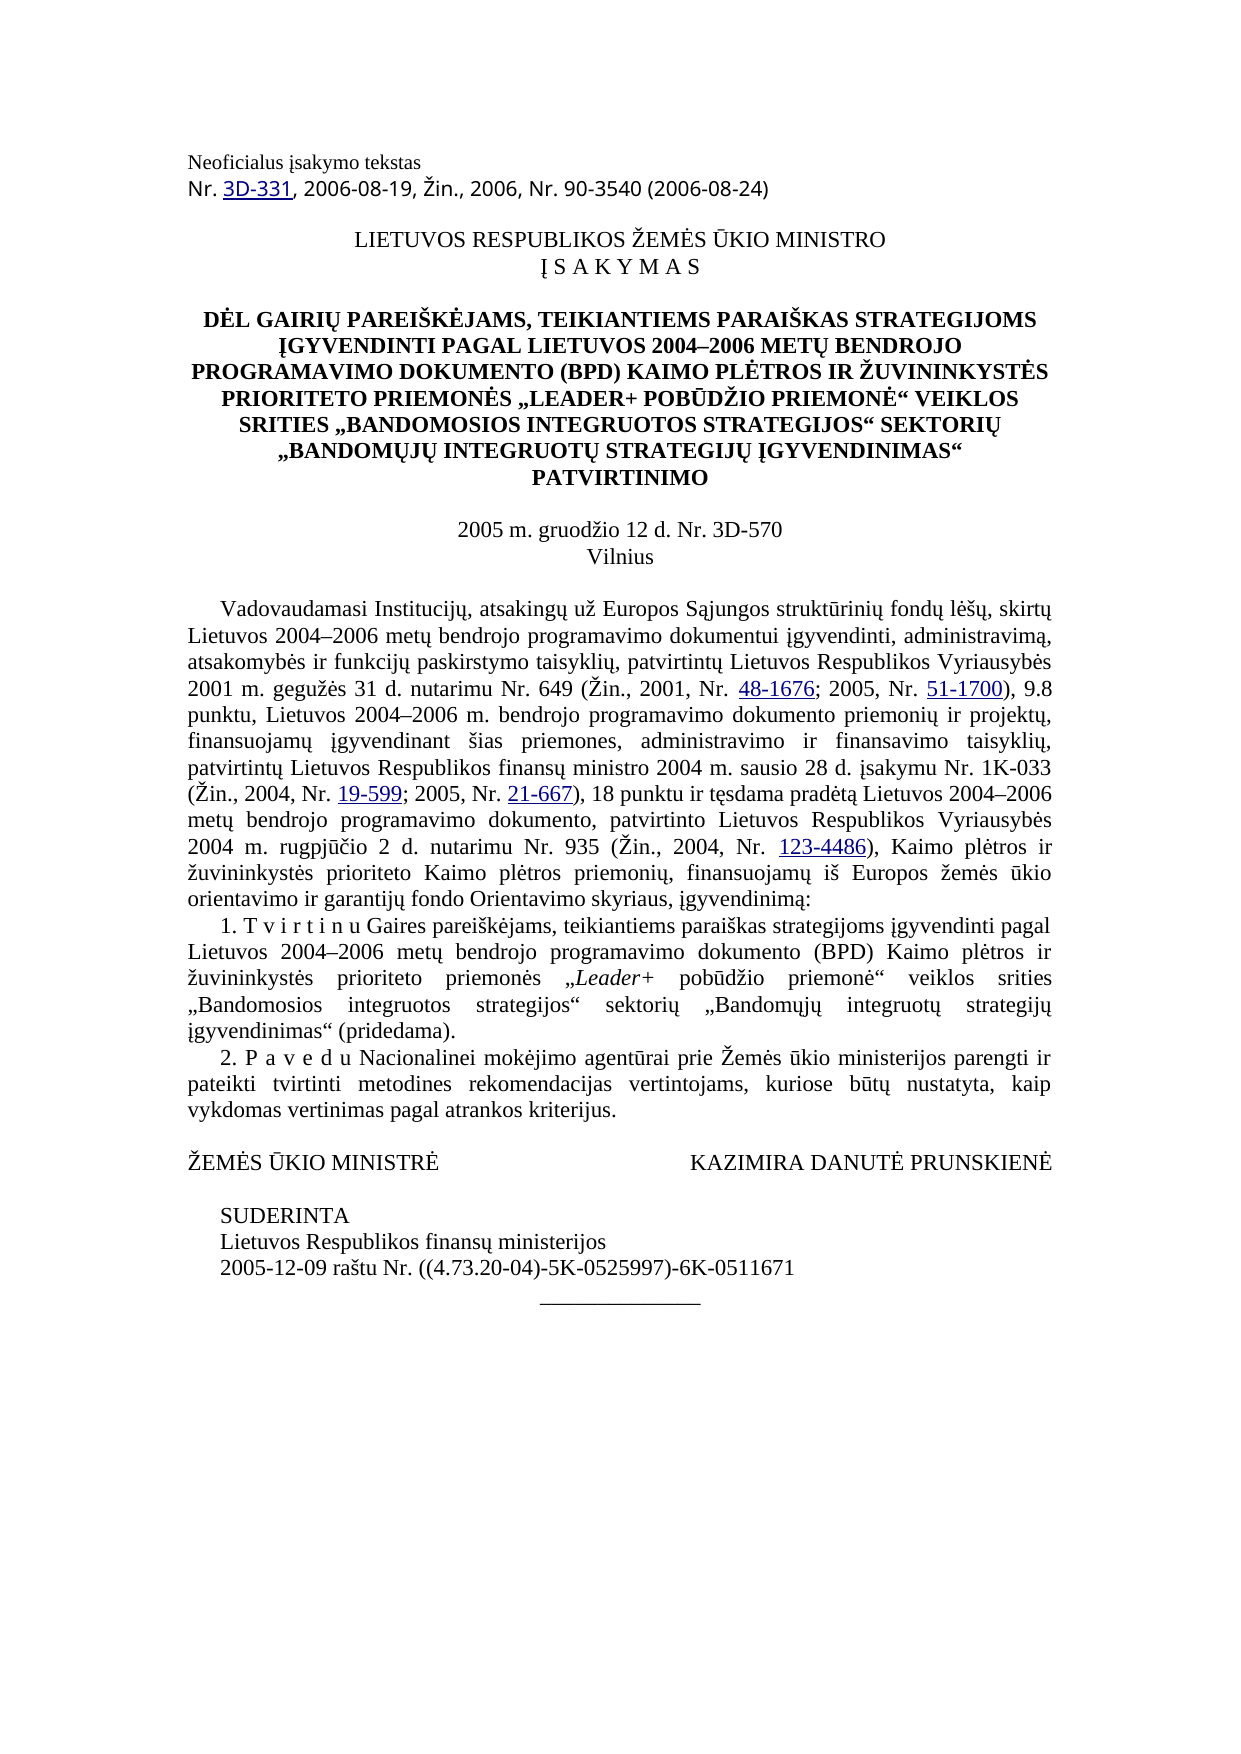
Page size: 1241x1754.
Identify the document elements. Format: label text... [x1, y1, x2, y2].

text LIETUVOS RESPUBLIKOS ŽEMĖS ŪKIO MINISTRO [187, 227, 1053, 253]
text Vilnius [187, 543, 1053, 569]
text 2005 m. gruodžio 12 d. Nr. 3D-570 [187, 516, 1053, 543]
text Vadovaudamasi Institucijų, atsakingų už Europos Sąjungos struktūrinių fondų lėšų, skirtų Lietuvos 2004–2006 metų bendrojo programavimo dokumentui įgyvendinti, administravimą, atsakomybės ir funkcijų paskirstymo taisyklių, patvirtintų Lietuvos Respublikos Vyriausybės 2001 m. gegužės 31 d. nutarimu Nr. 649 (Žin., 2001, Nr. 48-1676; 2005, Nr. 51-1700), 9.8 punktu, Lietuvos 2004–2006 m. bendrojo programavimo dokumento priemonių ir projektų, finansuojamų įgyvendinant šias priemones, administravimo ir finansavimo taisyklių, patvirtintų Lietuvos Respublikos finansų ministro 2004 m. sausio 28 d. įsakymu Nr. 1K-033 (Žin., 2004, Nr. 19-599; 2005, Nr. 21-667), 18 punktu ir tęsdama pradėtą Lietuvos 2004–2006 metų bendrojo programavimo dokumento, patvirtinto Lietuvos Respublikos Vyriausybės 2004 m. rugpjūčio 2 d. nutarimu Nr. 935 (Žin., 2004, Nr. 123-4486), Kaimo plėtros ir žuvininkystės prioriteto Kaimo plėtros priemonių, finansuojamų iš Europos žemės ūkio orientavimo ir garantijų fondo Orientavimo skyriaus, įgyvendinimą: [187, 596, 1053, 912]
text 2005-12-09 raštu Nr. ((4.73.20-04)-5K-0525997)-6K-0511671 [187, 1254, 1053, 1281]
text Žemės ūkio ministrė Kazimira Danutė Prunskienė [187, 1149, 1053, 1175]
text SUDERINTA [187, 1202, 1053, 1228]
text Į S A K Y M A S [187, 253, 1053, 279]
text ______________ [187, 1281, 1053, 1307]
text DĖL GAIRIŲ PAREIŠKĖJAMS, TEIKIANTIEMS PARAIŠKAS STRATEGIJOMS ĮGYVENDINTI PAGAL LIETUVOS 2004–2006 METŲ BENDROJO PROGRAMAVIMO DOKUMENTO (BPD) KAIMO PLĖTROS IR ŽUVININKYSTĖS PRIORITETO PRIEMONĖS „LEADER+ pobūdžio priemonė“ veiklos sritIES „BANDOMOSIOS INTEGRUOTOS STRATEGIJOS“ SEKTORIŲ „BANDOMŲJŲ INTEGRUOTŲ STRATEGIJŲ ĮGYVENDINIMAS“ PATVIRTINIMO [187, 306, 1053, 490]
text Lietuvos Respublikos finansų ministerijos [187, 1228, 1053, 1254]
text Nr. 3D-331, 2006-08-19, Žin., 2006, Nr. 90-3540 (2006-08-24) [187, 174, 1053, 202]
text 1. T v i r t i n u Gaires pareiškėjams, teikiantiems paraiškas strategijoms įgyvendinti pagal Lietuvos 2004–2006 metų bendrojo programavimo dokumento (BPD) Kaimo plėtros ir žuvininkystės prioriteto priemonės „Leader+ pobūdžio priemonė“ veiklos srities „Bandomosios integruotos strategijos“ sektorių „Bandomųjų integruotų strategijų įgyvendinimas“ (pridedama). [187, 912, 1053, 1043]
text Neoficialus įsakymo tekstas [187, 150, 1053, 174]
text 2. P a v e d u Nacionalinei mokėjimo agentūrai prie Žemės ūkio ministerijos parengti ir pateikti tvirtinti metodines rekomendacijas vertintojams, kuriose būtų nustatyta, kaip vykdomas vertinimas pagal atrankos kriterijus. [187, 1043, 1053, 1123]
